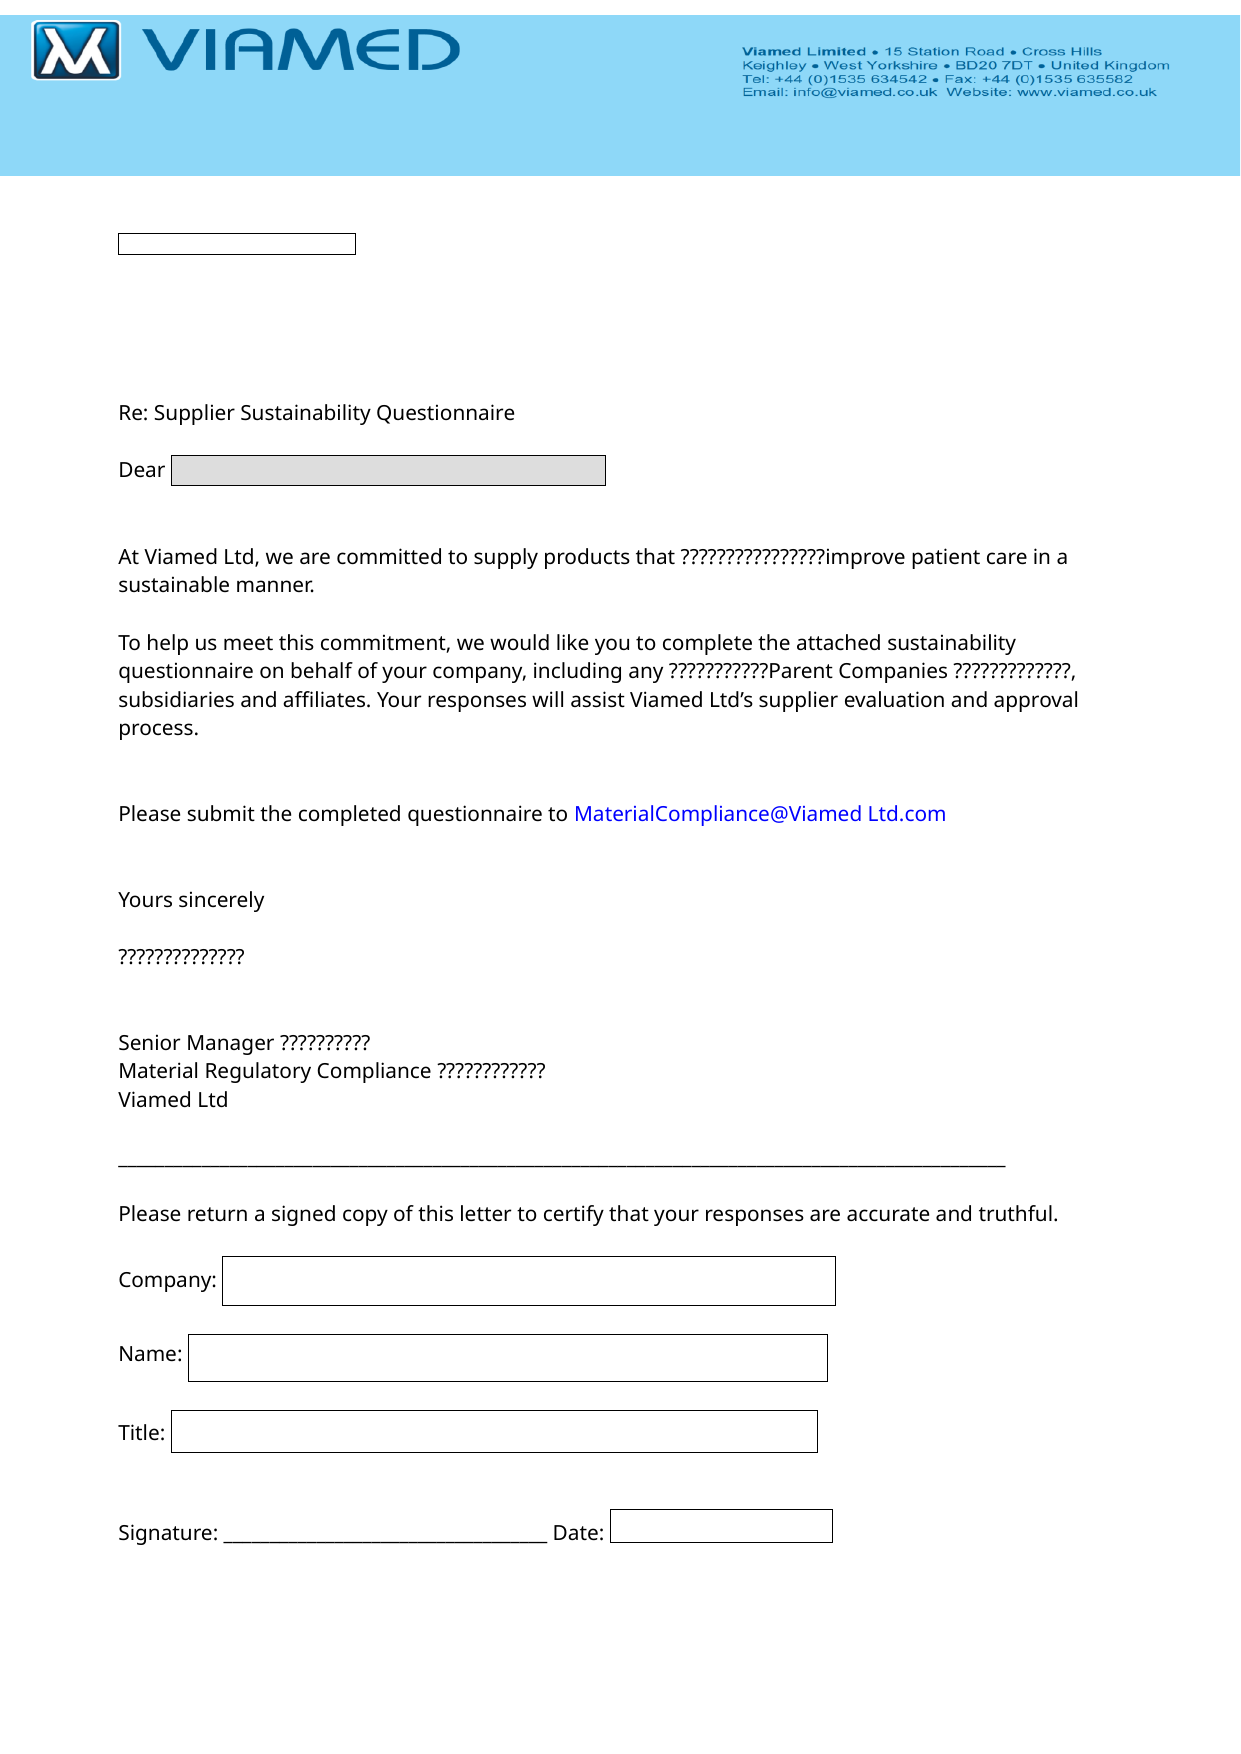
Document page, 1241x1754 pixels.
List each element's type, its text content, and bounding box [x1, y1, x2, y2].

picture [0, 15, 1241, 176]
text [836, 1257, 1122, 1305]
text [828, 1334, 1122, 1381]
text Yours sincerely [118, 885, 1122, 913]
text Signature: ___________________________________ Date: [118, 1509, 1122, 1546]
text Material Regulatory Compliance ???????????? [118, 1057, 1122, 1085]
text [818, 1410, 1122, 1452]
text To help us meet this commitment, we would like you to complete the attached sustainability questionnaire on behalf of your company, including any ???????????Parent Companies ?????????????, subsidiaries and affiliates. Your responses will assist Viamed Ltd’s supplier evaluation and approval process. [118, 628, 1122, 742]
text Senior Manager ?????????? [118, 1028, 1122, 1057]
text Dear [118, 455, 171, 485]
text Please return a signed copy of this letter to certify that your responses are accurate and truthful. [118, 1199, 1122, 1228]
text Please submit the completed questionnaire to MaterialCompliance@Viamed Ltd.com [118, 799, 1122, 827]
text At Viamed Ltd, we are committed to supply products that ????????????????improve patient care in a sustainable manner. [118, 542, 1122, 599]
text Company: [118, 1257, 222, 1305]
text Name: [118, 1334, 188, 1381]
text Re: Supplier Sustainability Questionnaire [118, 398, 1122, 426]
text Viamed Ltd [118, 1085, 1122, 1113]
text Title: [118, 1410, 171, 1452]
text ?????????????? [118, 942, 1122, 971]
text ________________________________________________________________________________________________ [118, 1142, 1122, 1171]
text [606, 455, 1122, 485]
